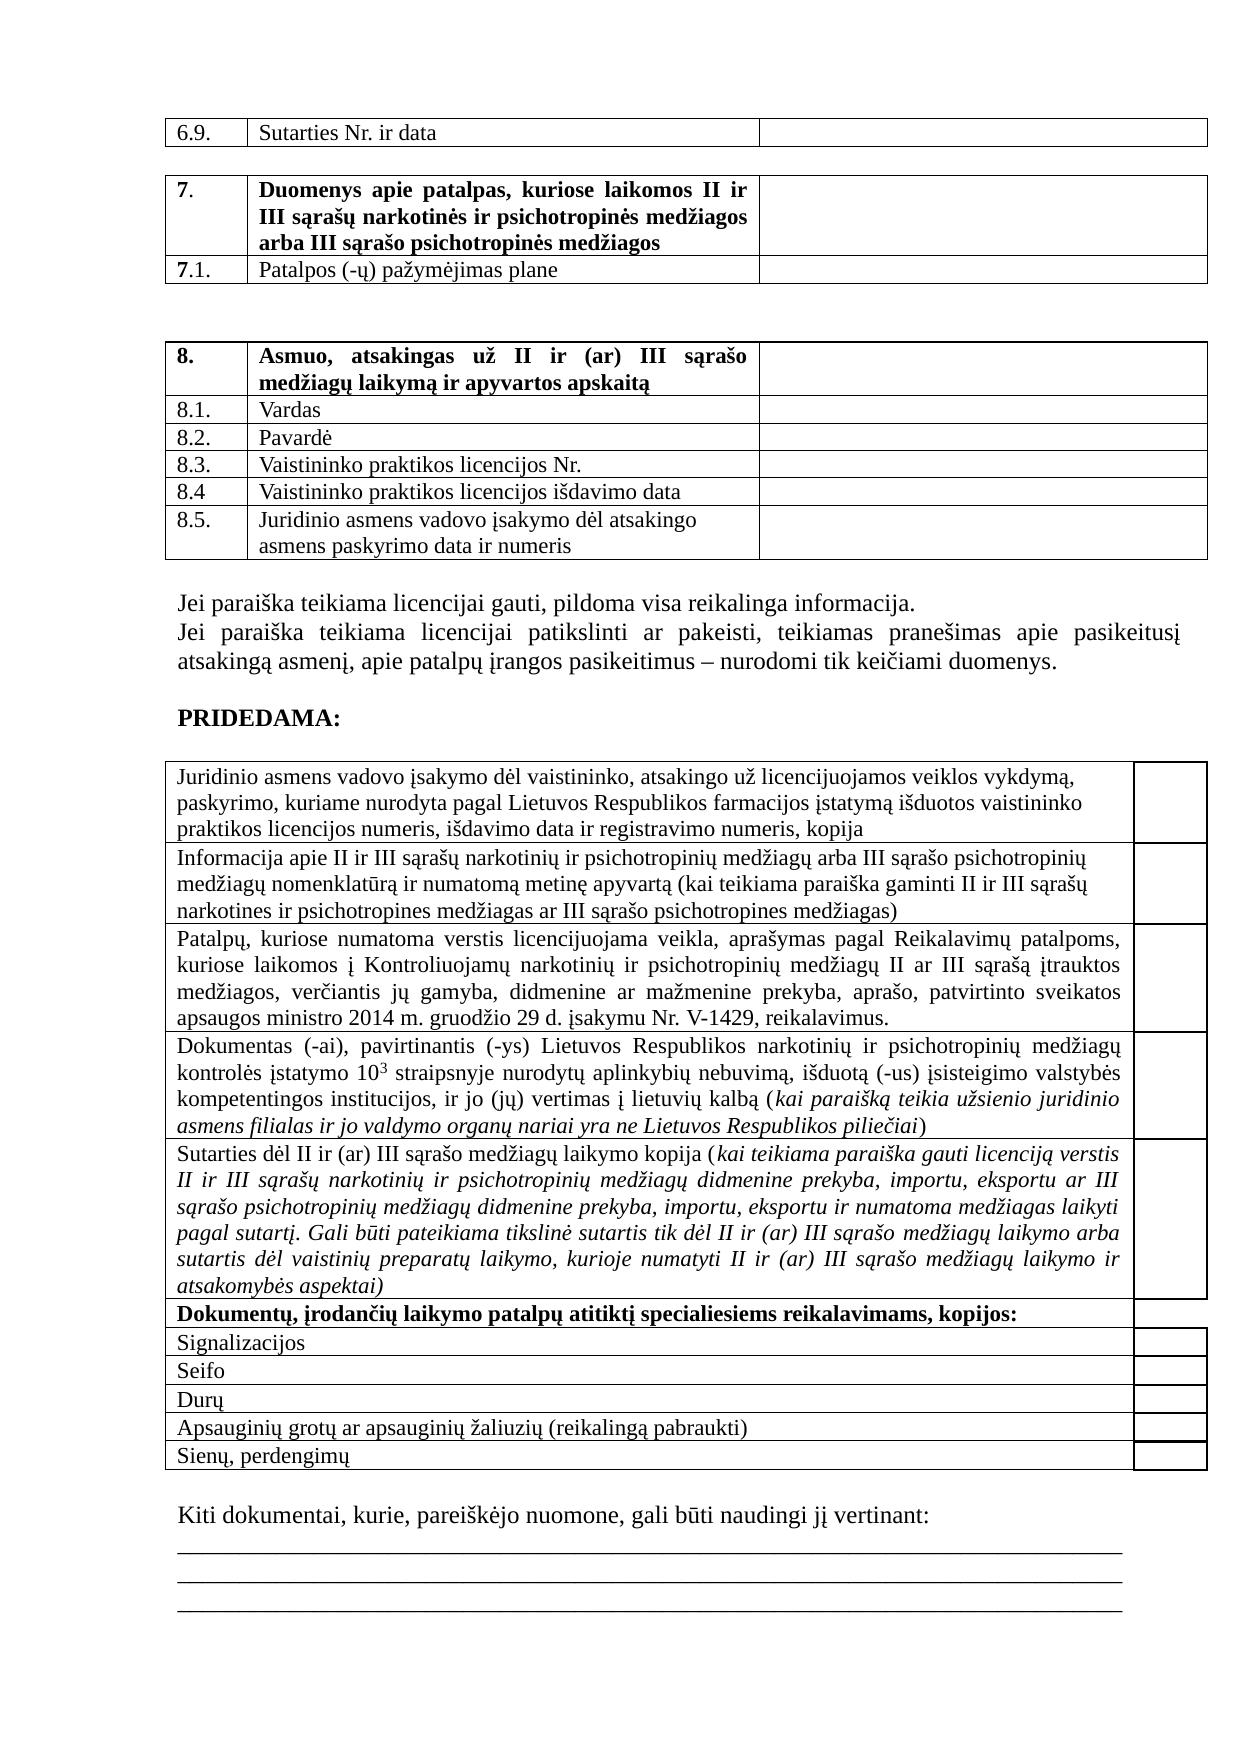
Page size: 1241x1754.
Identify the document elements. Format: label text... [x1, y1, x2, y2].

table_cell 8.4 [166, 478, 247, 505]
table_cell Sutarties dėl II ir (ar) III sąrašo medžiagų laikymo kopija (kai teikiama paraiška gauti licenciją verstis II ir III sąrašų narkotinių ir psichotropinių medžiagų didmenine prekyba, importu, eksportu ar III sąrašo psichotropinių medžiagų didmenine prekyba, importu, eksportu ir numatoma medžiagas laikyti pagal sutartį. Gali būti pateikiama tikslinė sutartis tik dėl II ir (ar) III sąrašo medžiagų laikymo arba sutartis dėl vaistinių preparatų laikymo, kurioje numatyti II ir (ar) III sąrašo medžiagų laikymo ir atsakomybės aspektai) [166, 1139, 1133, 1298]
table_cell Sutarties Nr. ir data [248, 119, 759, 146]
text _ [177, 1528, 1181, 1557]
table_cell Patalpų, kuriose numatoma verstis licencijuojama veikla, aprašymas pagal Reikalavimų patalpoms, kuriose laikomos į Kontroliuojamų narkotinių ir psichotropinių medžiagų II ar III sąrašą įtrauktos medžiagos, verčiantis jų gamyba, didmenine ar mažmenine prekyba, aprašo, patvirtinto sveikatos apsaugos ministro 2014 m. gruodžio 29 d. įsakymu Nr. V-1429, reikalavimus. [166, 924, 1133, 1031]
table_header 8. [166, 343, 247, 395]
text _ [177, 1557, 1181, 1586]
table_cell [760, 256, 1207, 283]
table_cell [1135, 1414, 1206, 1440]
table_cell Seifo [166, 1356, 1133, 1383]
table_cell [760, 506, 1207, 558]
table_cell [760, 424, 1207, 450]
text PRIDEDAMA: [177, 703, 1181, 732]
table_cell [1135, 1300, 1207, 1327]
table_cell Patalpos (-ų) pažymėjimas plane [248, 256, 759, 283]
table_header 7. [166, 176, 247, 255]
table_cell Vaistininko praktikos licencijos išdavimo data [248, 478, 759, 505]
table_cell 8.5. [166, 506, 247, 558]
table_cell Dokumentų, įrodančių laikymo patalpų atitiktį specialiesiems reikalavimams, kopijos: [166, 1299, 1133, 1327]
table_cell [1135, 844, 1206, 923]
table_cell Pavardė [248, 424, 759, 450]
table_header [760, 176, 1207, 255]
table_cell 8.3. [166, 451, 247, 477]
table_cell Informacija apie II ir III sąrašų narkotinių ir psichotropinių medžiagų arba III sąrašo psichotropinių medžiagų nomenklatūrą ir numatomą metinę apyvartą (kai teikiama paraiška gaminti II ir III sąrašų narkotines ir psichotropines medžiagas ar III sąrašo psichotropines medžiagas) [166, 843, 1133, 923]
table_cell [1135, 1357, 1206, 1383]
table_cell [1135, 1443, 1206, 1469]
table_cell 6.9. [166, 119, 247, 146]
table_cell Dokumentas (-ai), pavirtinantis (-ys) Lietuvos Respublikos narkotinių ir psichotropinių medžiagų kontrolės įstatymo 103 straipsnyje nurodytų aplinkybių nebuvimą, išduotą (-us) įsisteigimo valstybės kompetentingos institucijos, ir jo (jų) vertimas į lietuvių kalbą (kai paraišką teikia užsienio juridinio asmens filialas ir jo valdymo organų nariai yra ne Lietuvos Respublikos piliečiai) [166, 1032, 1133, 1138]
table_header Asmuo, atsakingas už II ir (ar) III sąrašo medžiagų laikymą ir apyvartos apskaitą [248, 343, 759, 395]
table_cell Juridinio asmens vadovo įsakymo dėl atsakingo asmens paskyrimo data ir numeris [248, 506, 759, 558]
table_cell 8.1. [166, 396, 247, 422]
table_cell Vardas [248, 396, 759, 422]
table_cell Durų [166, 1385, 1133, 1412]
table_cell [1135, 1140, 1206, 1298]
table_cell [760, 119, 1207, 146]
table_cell [1135, 1329, 1206, 1355]
table_cell 7.1. [166, 256, 247, 283]
text Jei paraiška teikiama licencijai patikslinti ar pakeisti, teikiamas pranešimas apie pasikeitusį atsakingą asmenį, apie patalpų įrangos pasikeitimus – nurodomi tik keičiami duomenys. [177, 617, 1181, 674]
text Jei paraiška teikiama licencijai gauti, pildoma visa reikalinga informacija. [177, 588, 1181, 617]
table_cell Vaistininko praktikos licencijos Nr. [248, 451, 759, 477]
table_cell Signalizacijos [166, 1328, 1133, 1355]
table_cell [760, 451, 1207, 477]
table_header Duomenys apie patalpas, kuriose laikomos II ir III sąrašų narkotinės ir psichotropinės medžiagos arba III sąrašo psichotropinės medžiagos [248, 176, 759, 255]
table_cell [1135, 1033, 1206, 1138]
table_cell [1135, 925, 1206, 1031]
text _ [177, 1586, 1181, 1615]
table_cell Apsauginių grotų ar apsauginių žaliuzių (reikalingą pabraukti) [166, 1413, 1133, 1440]
table_cell 8.2. [166, 424, 247, 450]
table_header [760, 343, 1207, 395]
table_header Juridinio asmens vadovo įsakymo dėl vaistininko, atsakingo už licencijuojamos veiklos vykdymą, paskyrimo, kuriame nurodyta pagal Lietuvos Respublikos farmacijos įstatymą išduotos vaistininko praktikos licencijos numeris, išdavimo data ir registravimo numeris, kopija [166, 762, 1133, 842]
table_cell [1135, 1386, 1206, 1412]
table_cell [760, 478, 1207, 505]
text Kiti dokumentai, kurie, pareiškėjo nuomone, gali būti naudingi jį vertinant: [177, 1500, 1181, 1528]
table_cell Sienų, perdengimų [166, 1441, 1133, 1469]
table_header [1135, 763, 1206, 842]
table_cell [760, 396, 1207, 422]
